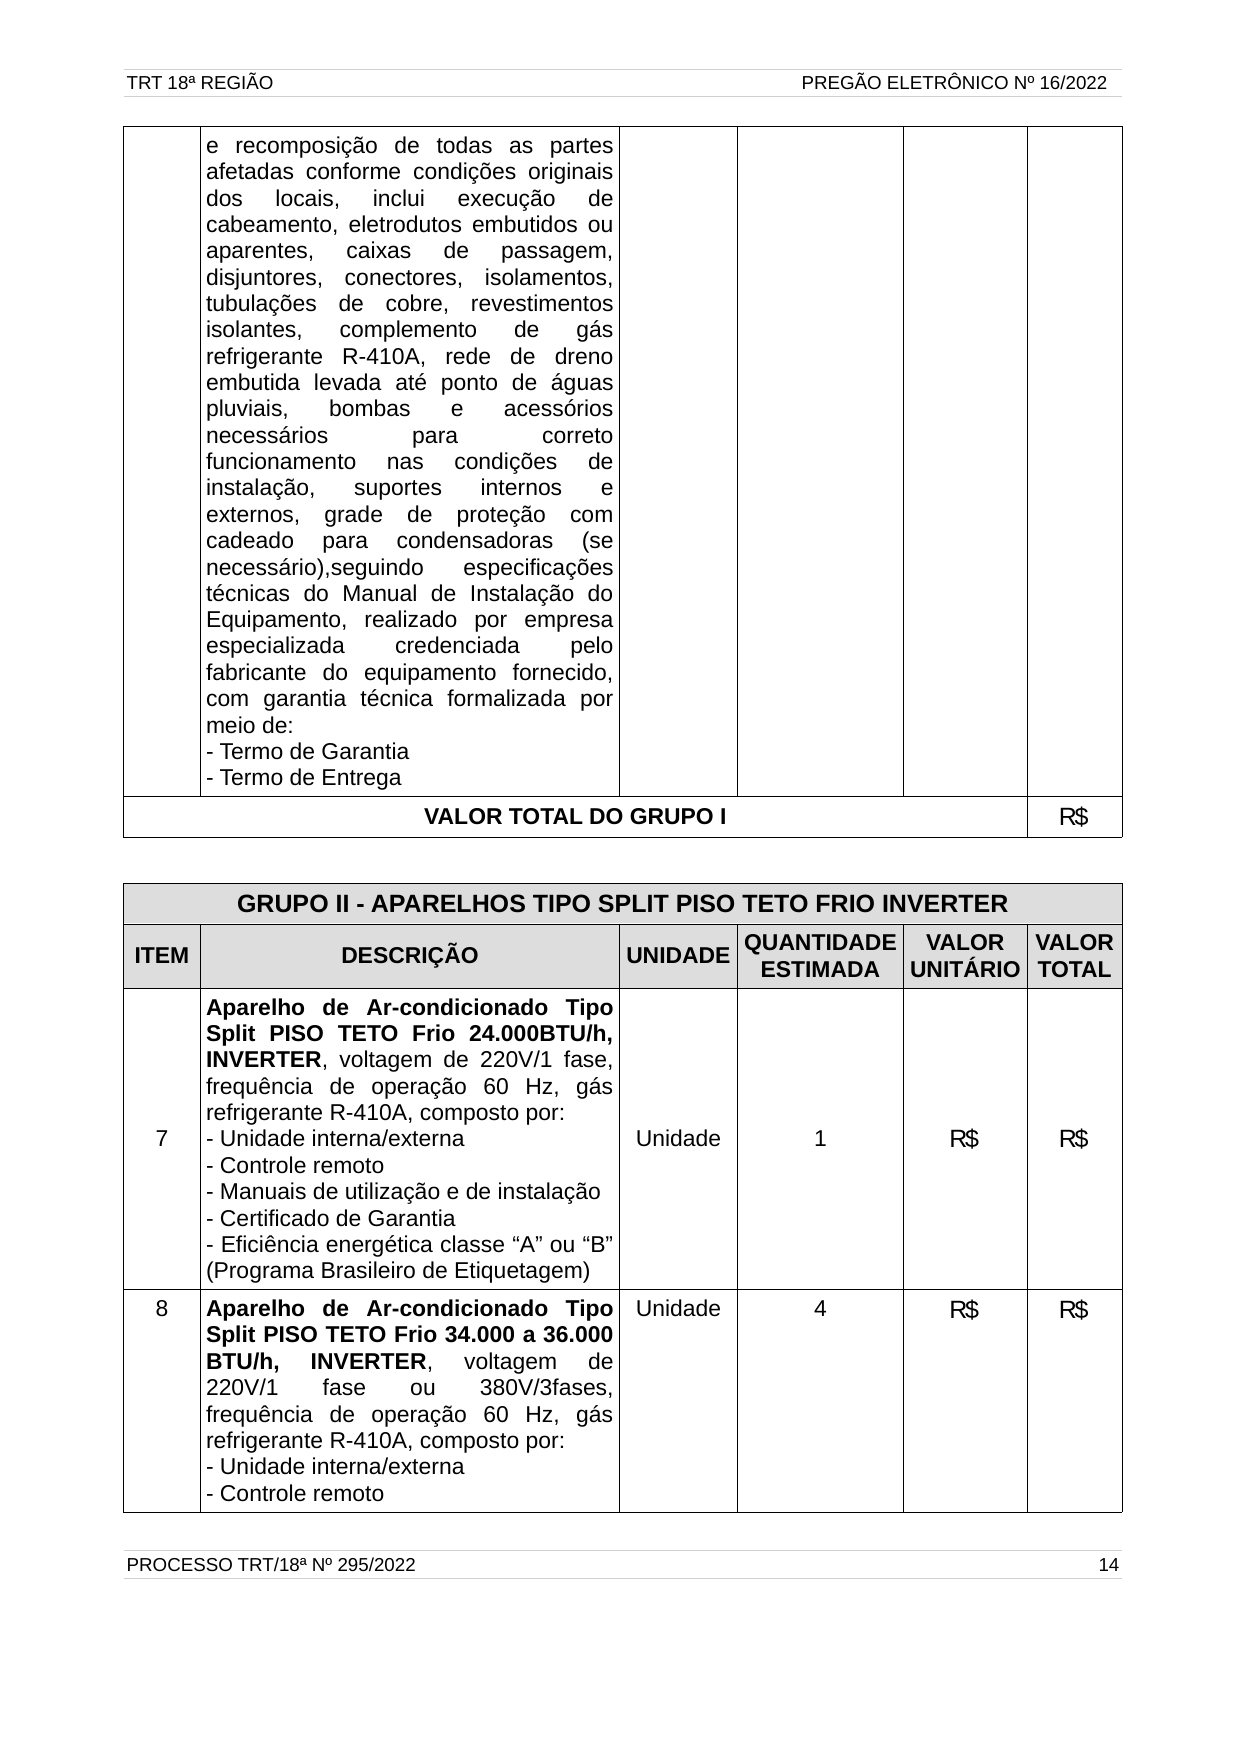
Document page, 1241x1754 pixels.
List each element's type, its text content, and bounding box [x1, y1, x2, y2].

table_cell R$ [904, 1290, 1027, 1512]
table_cell DESCRIÇÃO [201, 925, 619, 988]
table_cell R$ [904, 989, 1027, 1289]
table_cell [620, 127, 737, 796]
table_cell Unidade [620, 1290, 737, 1512]
table_cell 7 [124, 989, 200, 1289]
table_cell R$ [1028, 1290, 1122, 1512]
table_cell 1 [738, 989, 903, 1289]
table_cell [738, 127, 903, 796]
table_cell [1028, 127, 1122, 796]
table_cell 8 [124, 1290, 200, 1512]
table_cell [124, 127, 200, 796]
table_cell VALOR TOTAL [1028, 925, 1122, 988]
table_cell R$ [1028, 989, 1122, 1289]
table_cell R$ [1028, 797, 1122, 837]
table_cell VALOR TOTAL DO GRUPO I [124, 797, 1027, 837]
table_cell VALOR UNITÁRIO [904, 925, 1027, 988]
table_cell e recomposição de todas as partes afetadas conforme condições originais dos locais, inclui execução de cabeamento, eletrodutos embutidos ou aparentes, caixas de passagem, disjuntores, conectores, isolamentos, tubulações de cobre, revestimentos isolantes, complemento de gás refrigerante R-410A, rede de dreno embutida levada até ponto de águas pluviais, bombas e acessórios necessários para correto funcionamento nas condições de instalação, suportes internos e externos, grade de proteção com cadeado para condensadoras (se necessário),seguindo especificações técnicas do Manual de Instalação do Equipamento, realizado por empresa especializada credenciada pelo fabricante do equipamento fornecido, com garantia técnica formalizada por meio de: - Termo de Garantia - Termo de Entrega [201, 127, 619, 796]
table_cell Unidade [620, 989, 737, 1289]
table_cell Aparelho de Ar-condicionado Tipo Split PISO TETO Frio 24.000BTU/h, INVERTER, voltagem de 220V/1 fase, frequência de operação 60 Hz, gás refrigerante R-410A, composto por: - Unidade interna/externa - Controle remoto - Manuais de utilização e de instalação - Certificado de Garantia - Eficiência energética classe “A” ou “B” (Programa Brasileiro de Etiquetagem) [201, 989, 619, 1289]
table_cell QUANTIDADE ESTIMADA [738, 925, 903, 988]
table_header GRUPO II - APARELHOS TIPO SPLIT PISO TETO FRIO INVERTER [124, 884, 1122, 923]
table_cell 4 [738, 1290, 903, 1512]
table_cell Aparelho de Ar-condicionado Tipo Split PISO TETO Frio 34.000 a 36.000 BTU/h, INVERTER, voltagem de 220V/1 fase ou 380V/3fases, frequência de operação 60 Hz, gás refrigerante R-410A, composto por: - Unidade interna/externa - Controle remoto [201, 1290, 619, 1512]
table_cell ITEM [124, 925, 200, 988]
table_cell [904, 127, 1027, 796]
table_cell UNIDADE [620, 925, 737, 988]
